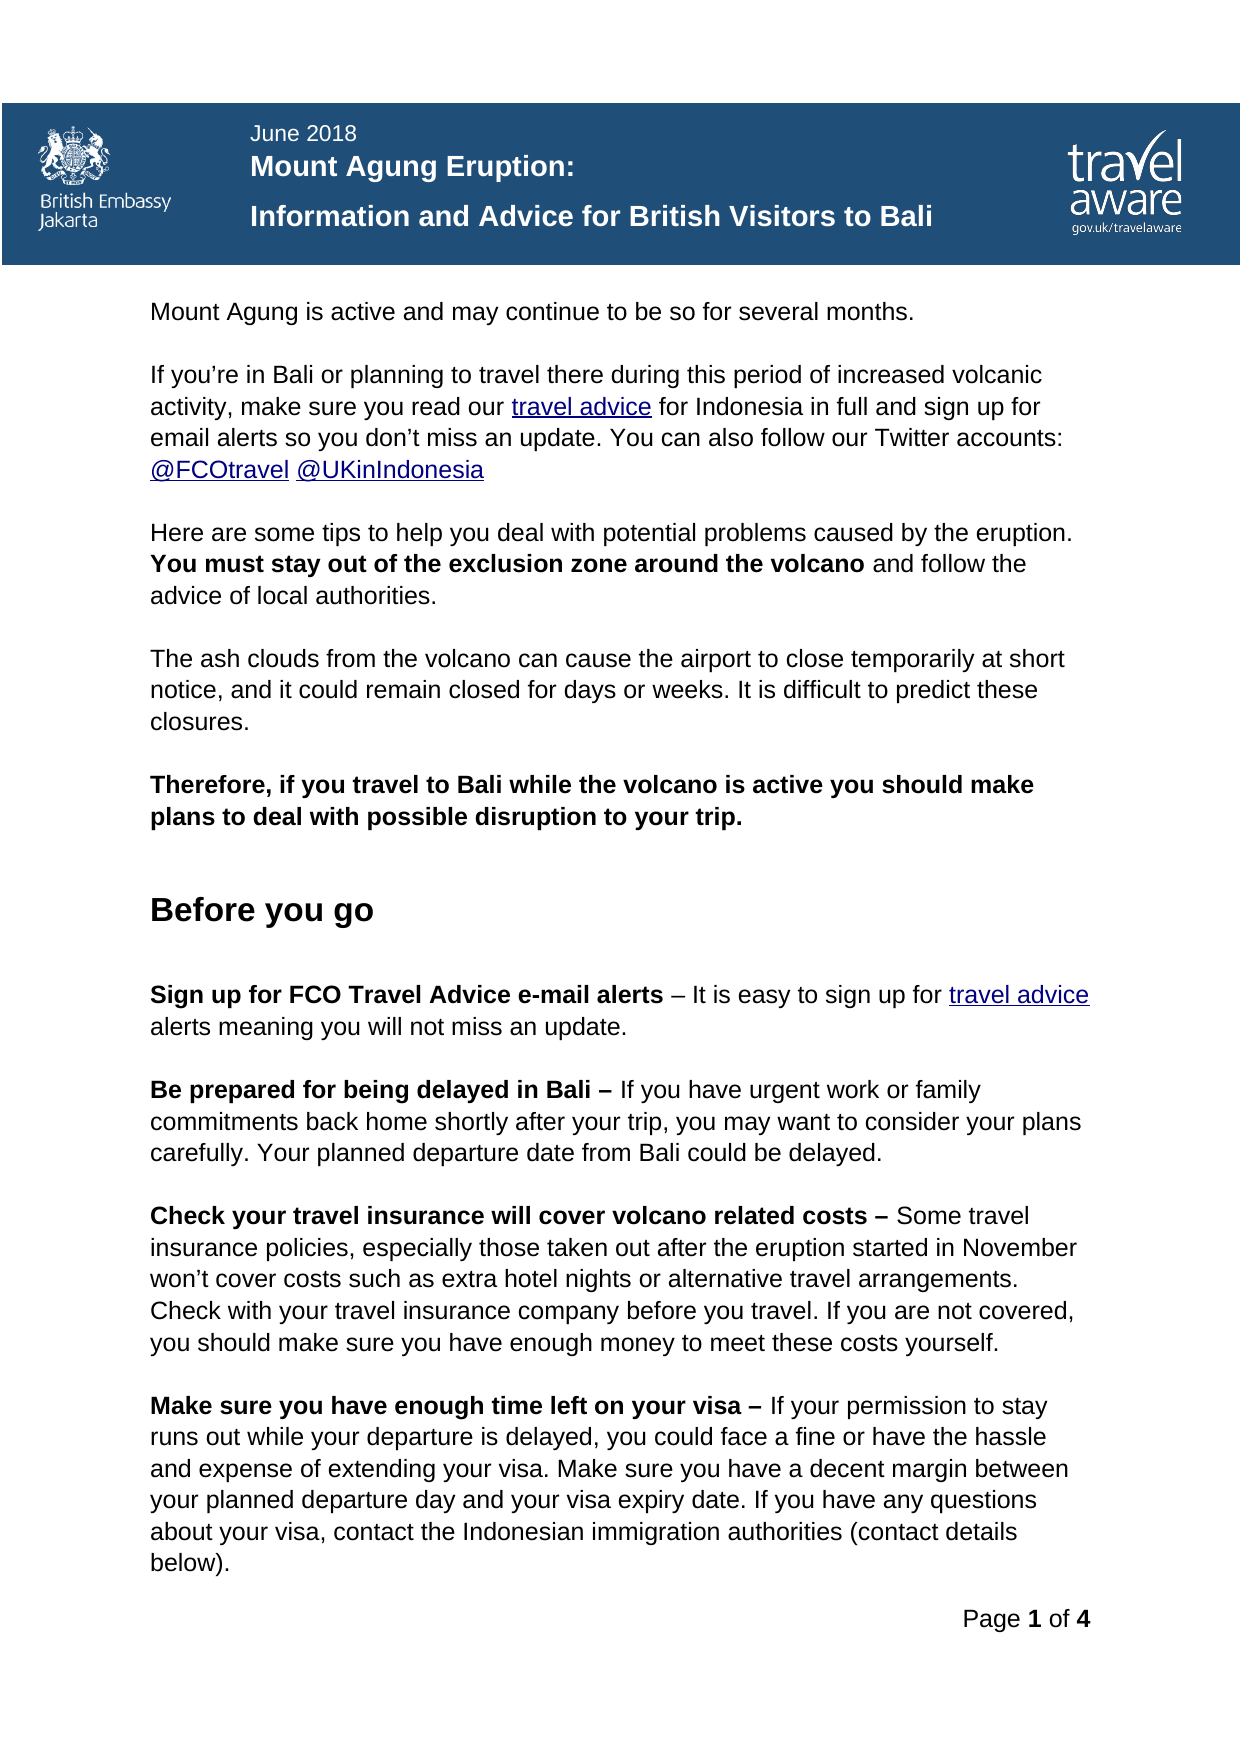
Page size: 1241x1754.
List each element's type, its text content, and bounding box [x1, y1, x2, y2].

text Check your travel insurance will cover volcano related costs – Some travel insurance policies, especially those taken out after the eruption started in November won’t cover costs such as extra hotel nights or alternative travel arrangements. Check with your travel insurance company before you travel. If you are not covered, you should make sure you have enough money to meet these costs yourself. [150, 1201, 1090, 1356]
text If you’re in Bali or planning to travel there during this period of increased volcanic activity, make sure you read our travel advice for Indonesia in full and sign up for email alerts so you don’t miss an update. You can also follow our Twitter accounts: @FCOtravel @UKinIndonesia [150, 360, 1090, 483]
text Be prepared for being delayed in Bali – If you have urgent work or family commitments back home shortly after your trip, you may want to consider your plans carefully. Your planned departure date from Bali could be delayed. [150, 1075, 1090, 1167]
text The ash clouds from the volcano can cause the airport to close temporarily at short notice, and it could remain closed for days or weeks. It is difficult to predict these closures. [150, 644, 1090, 736]
table_header June 2018 Mount Agung Eruption: Information and Advice for British Visitors to Bali [239, 103, 1006, 265]
table_header [1006, 103, 1240, 265]
text You must stay out of the exclusion zone around the volcano and follow the advice of local authorities. [150, 549, 1090, 609]
text Mount Agung is active and may continue to be so for several months. [150, 297, 1090, 326]
table_header [2, 103, 239, 265]
text Before you go [150, 890, 1090, 928]
text Here are some tips to help you deal with potential problems caused by the eruption. [150, 518, 1090, 546]
text Make sure you have enough time left on your visa – If your permission to stay runs out while your departure is delayed, you could face a fine or have the hassle and expense of extending your visa. Make sure you have a decent margin between your planned departure day and your visa expiry date. If you have any questions about your visa, contact the Indonesian immigration authorities (contact details below). [150, 1391, 1090, 1577]
text Sign up for FCO Travel Advice e-mail alerts – It is easy to sign up for travel advice alerts meaning you will not miss an update. [150, 980, 1090, 1041]
text Therefore, if you travel to Bali while the volcano is active you should make plans to deal with possible disruption to your trip. [150, 770, 1090, 831]
